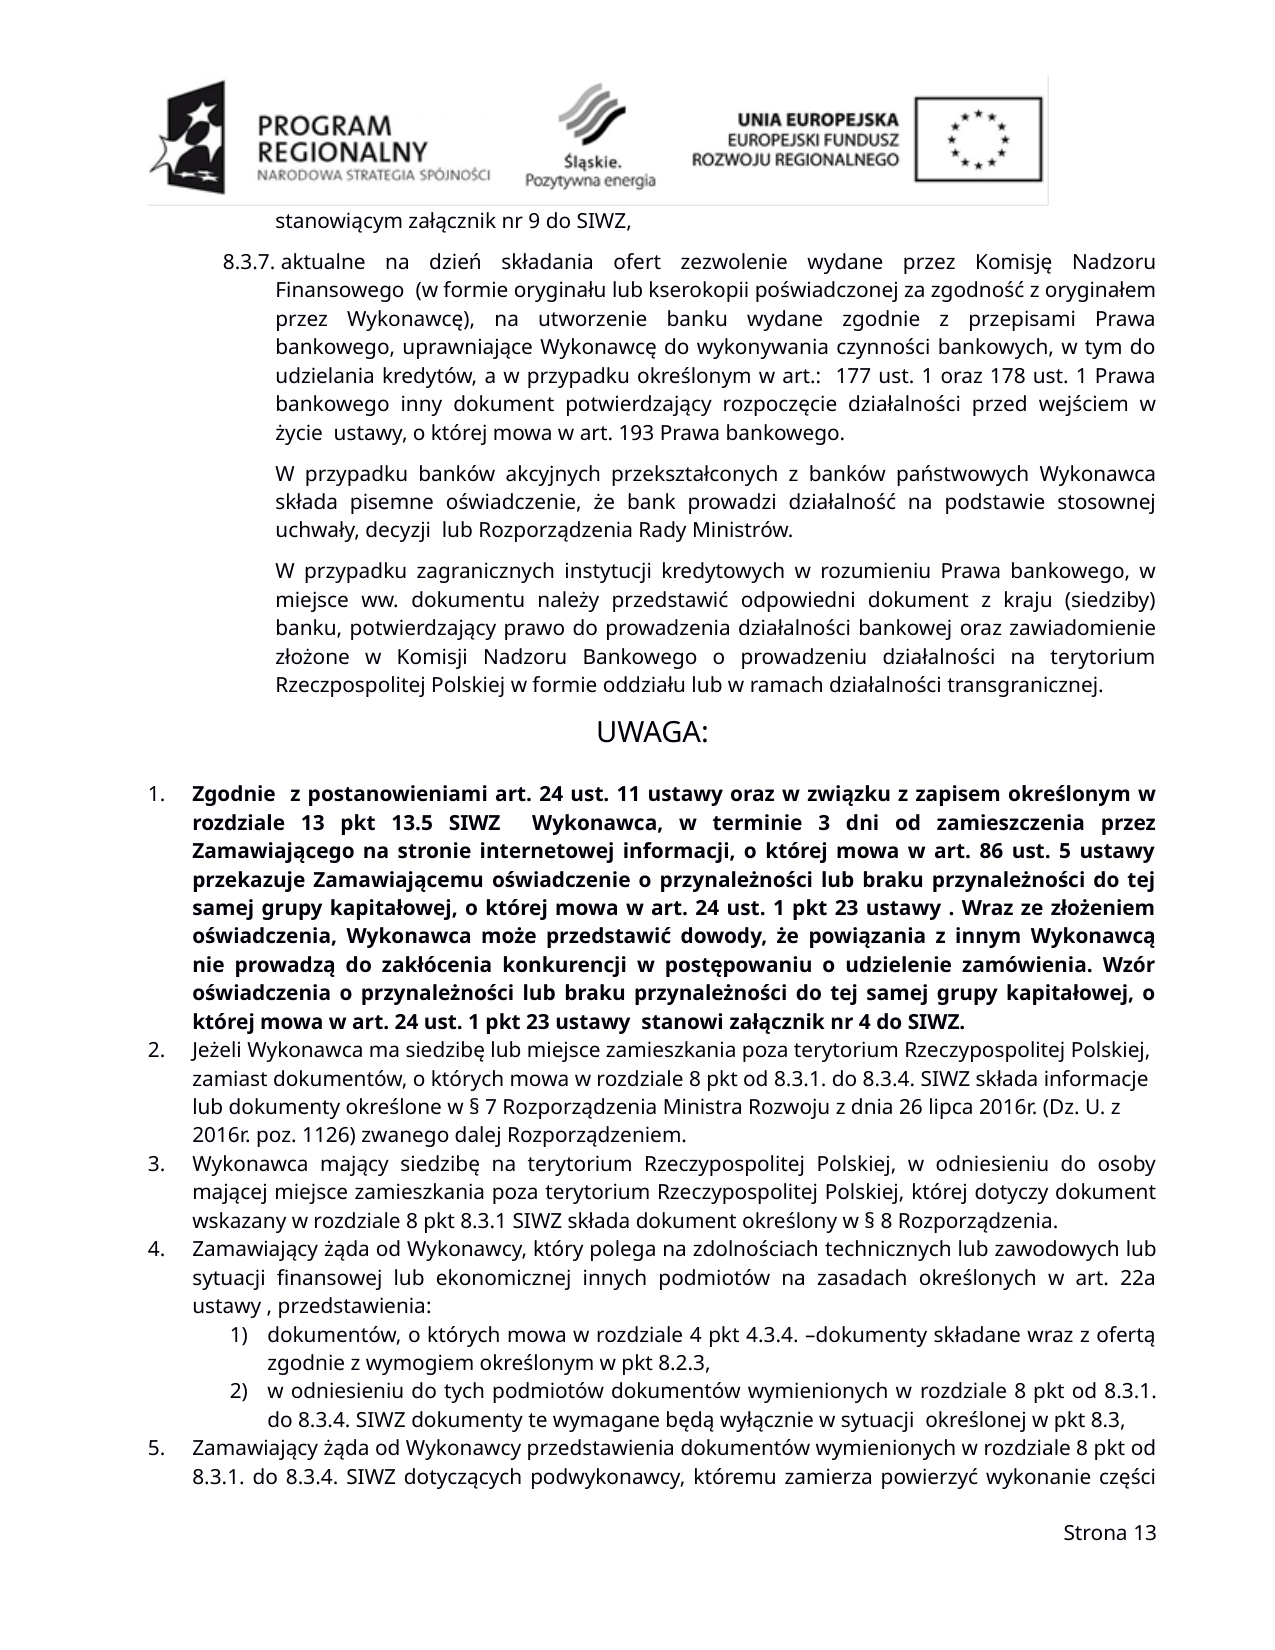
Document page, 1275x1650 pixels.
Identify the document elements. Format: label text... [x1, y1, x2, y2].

picture [147, 75, 1050, 207]
list Wykonawca mający siedzibę na terytorium Rzeczypospolitej Polskiej, w odniesieniu do osoby mającej miejsce zamieszkania poza terytorium Rzeczypospolitej Polskiej, której dotyczy dokument wskazany w rozdziale 8 pkt 8.3.1 SIWZ składa dokument określony w § 8 Rozporządzenia. [148, 1149, 1157, 1234]
list Zamawiający żąda od Wykonawcy przedstawienia dokumentów wymienionych w rozdziale 8 pkt od 8.3.1. do 8.3.4. SIWZ dotyczących podwykonawcy, któremu zamierza powierzyć wykonanie części [148, 1433, 1157, 1490]
text W przypadku zagranicznych instytucji kredytowych w rozumieniu Prawa bankowego, w miejsce ww. dokumentu należy przedstawić odpowiedni dokument z kraju (siedziby) banku, potwierdzający prawo do prowadzenia działalności bankowej oraz zawiadomienie złożone w Komisji Nadzoru Bankowego o prowadzeniu działalności na terytorium Rzeczpospolitej Polskiej w formie oddziału lub w ramach działalności transgranicznej. [275, 557, 1157, 699]
list Zgodnie z postanowieniami art. 24 ust. 11 ustawy oraz w związku z zapisem określonym w rozdziale 13 pkt 13.5 SIWZ Wykonawca, w terminie 3 dni od zamieszczenia przez Zamawiającego na stronie internetowej informacji, o której mowa w art. 86 ust. 5 ustawy przekazuje Zamawiającemu oświadczenie o przynależności lub braku przynależności do tej samej grupy kapitałowej, o której mowa w art. 24 ust. 1 pkt 23 ustawy . Wraz ze złożeniem oświadczenia, Wykonawca może przedstawić dowody, że powiązania z innym Wykonawcą nie prowadzą do zakłócenia konkurencji w postępowaniu o udzielenie zamówienia. Wzór oświadczenia o przynależności lub braku przynależności do tej samej grupy kapitałowej, o której mowa w art. 24 ust. 1 pkt 23 ustawy stanowi załącznik nr 4 do SIWZ. [148, 779, 1157, 1035]
list w odniesieniu do tych podmiotów dokumentów wymienionych w rozdziale 8 pkt od 8.3.1. do 8.3.4. SIWZ dokumenty te wymagane będą wyłącznie w sytuacji określonej w pkt 8.3, [229, 1377, 1157, 1433]
list Jeżeli Wykonawca ma siedzibę lub miejsce zamieszkania poza terytorium Rzeczypospolitej Polskiej, zamiast dokumentów, o których mowa w rozdziale 8 pkt od 8.3.1. do 8.3.4. SIWZ składa informacje lub dokumenty określone w § 7 Rozporządzenia Ministra Rozwoju z dnia 26 lipca 2016r. (Dz. U. z 2016r. poz. 1126) zwanego dalej Rozporządzeniem. [148, 1035, 1157, 1149]
text UWAGA: [148, 711, 1157, 751]
text W przypadku banków akcyjnych przekształconych z banków państwowych Wykonawca składa pisemne oświadczenie, że bank prowadzi działalność na podstawie stosownej uchwały, decyzji lub Rozporządzenia Rady Ministrów. [275, 459, 1157, 544]
list stanowiącym załącznik nr 9 do SIWZ, [223, 206, 1157, 235]
list dokumentów, o których mowa w rozdziale 4 pkt 4.3.4. –dokumenty składane wraz z ofertą zgodnie z wymogiem określonym w pkt 8.2.3, [229, 1320, 1157, 1377]
list Zamawiający żąda od Wykonawcy, który polega na zdolnościach technicznych lub zawodowych lub sytuacji finansowej lub ekonomicznej innych podmiotów na zasadach określonych w art. 22a ustawy , przedstawienia: [148, 1234, 1157, 1320]
list aktualne na dzień składania ofert zezwolenie wydane przez Komisję Nadzoru Finansowego (w formie oryginału lub kserokopii poświadczonej za zgodność z oryginałem przez Wykonawcę), na utworzenie banku wydane zgodnie z przepisami Prawa bankowego, uprawniające Wykonawcę do wykonywania czynności bankowych, w tym do udzielania kredytów, a w przypadku określonym w art.: 177 ust. 1 oraz 178 ust. 1 Prawa bankowego inny dokument potwierdzający rozpoczęcie działalności przed wejściem w życie ustawy, o której mowa w art. 193 Prawa bankowego. [223, 247, 1157, 446]
